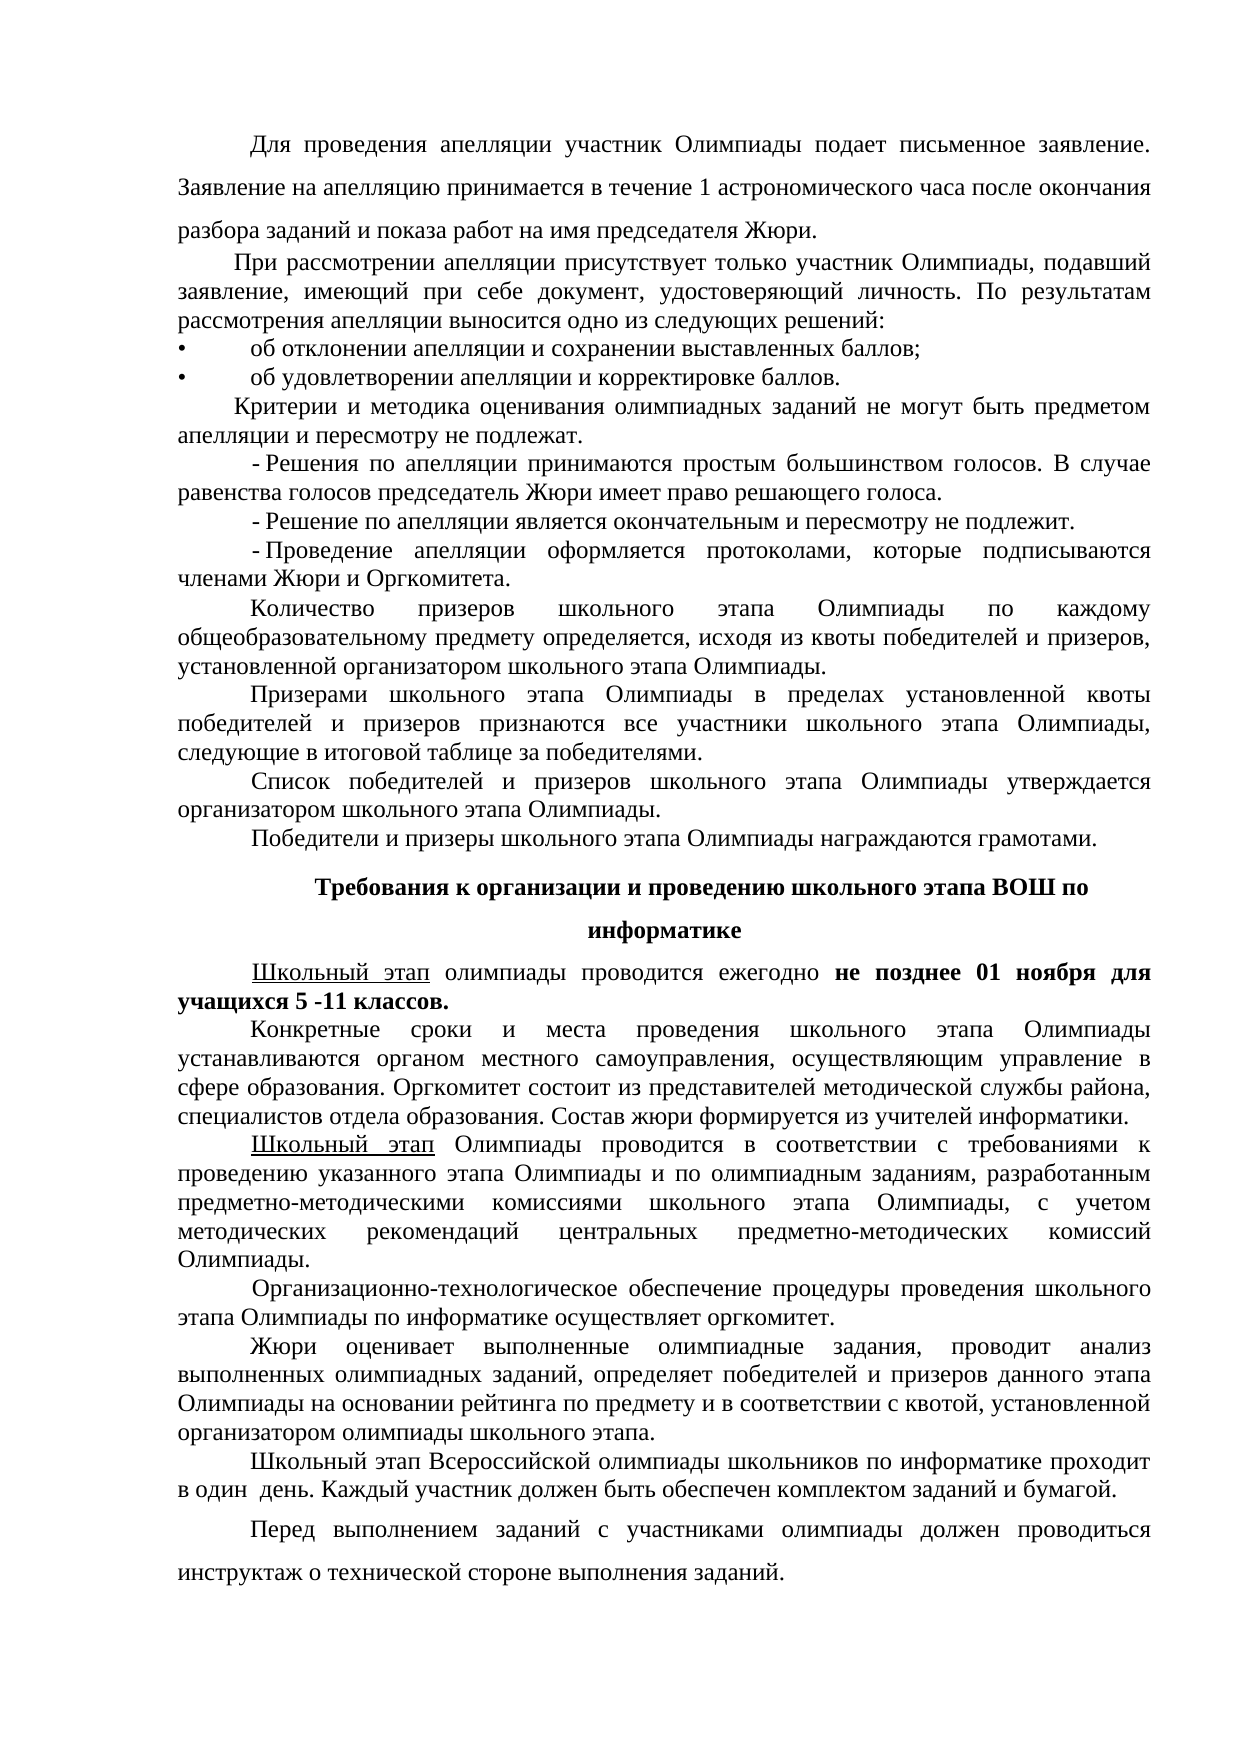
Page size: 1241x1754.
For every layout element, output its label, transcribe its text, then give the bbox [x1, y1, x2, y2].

list об отклонении апелляции и сохранении выставленных баллов; [177, 333, 1152, 362]
text Перед выполнением заданий с участниками олимпиады должен проводиться инструктаж о технической стороне выполнения заданий. [177, 1503, 1152, 1589]
text Конкретные сроки и места проведения школьного этапа Олимпиады устанавливаются органом местного самоуправления, осуществляющим управление в сфере образования. Оргкомитет состоит из представителей методической службы района, специалистов отдела образования. Состав жюри формируется из учителей информатики. [177, 1014, 1152, 1129]
text Жюри оценивает выполненные олимпиадные задания, проводит анализ выполненных олимпиадных заданий, определяет победителей и призеров данного этапа Олимпиады на основании рейтинга по предмету и в соответствии с квотой, установленной организатором олимпиады школьного этапа. [177, 1331, 1152, 1446]
list Решение по апелляции является окончательным и пересмотру не подлежит. [252, 506, 1152, 535]
text Призерами школьного этапа Олимпиады в пределах установленной квоты победителей и призеров признаются все участники школьного этапа Олимпиады, следующие в итоговой таблице за победителями. [177, 679, 1152, 766]
text Школьный этап Всероссийской олимпиады школьников по информатике проходит в один день. Каждый участник должен быть обеспечен комплектом заданий и бумагой. [177, 1446, 1152, 1503]
text Количество призеров школьного этапа Олимпиады по каждому общеобразовательному предмету определяется, исходя из квоты победителей и призеров, установленной организатором школьного этапа Олимпиады. [177, 593, 1152, 679]
text При рассмотрении апелляции присутствует только участник Олимпиады, подавший заявление, имеющий при себе документ, удостоверяющий личность. По результатам рассмотрения апелляции выносится одно из следующих решений: [177, 247, 1152, 333]
text Школьный этап олимпиады проводится ежегодно не позднее 01 ноября для учащихся 5 -11 классов. [177, 957, 1152, 1014]
list об удовлетворении апелляции и корректировке баллов. [177, 362, 1152, 391]
text Список победителей и призеров школьного этапа Олимпиады утверждается организатором школьного этапа Олимпиады. [177, 766, 1152, 823]
list Решения по апелляции принимаются простым большинством голосов. В случае равенства голосов председатель Жюри имеет право решающего голоса. [177, 448, 1152, 506]
text Критерии и методика оценивания олимпиадных заданий не могут быть предметом апелляции и пересмотру не подлежат. [177, 391, 1152, 448]
text Для проведения апелляции участник Олимпиады подает письменное заявление. Заявление на апелляцию принимается в течение 1 астрономического часа после окончания разбора заданий и показа работ на имя председателя Жюри. [177, 118, 1152, 247]
text Школьный этап Олимпиады проводится в соответствии с требованиями к проведению указанного этапа Олимпиады и по олимпиадным заданиям, разработанным предметно-методическими комиссиями школьного этапа Олимпиады, с учетом методических рекомендаций центральных предметно-методических комиссий Олимпиады. [177, 1129, 1152, 1273]
text Организационно-технологическое обеспечение процедуры проведения школьного этапа Олимпиады по информатике осуществляет оргкомитет. [177, 1273, 1152, 1331]
text Требования к организации и проведению школьного этапа ВОШ по информатике [177, 861, 1152, 947]
text Победители и призеры школьного этапа Олимпиады награждаются грамотами. [177, 823, 1152, 852]
list Проведение апелляции оформляется протоколами, которые подписываются членами Жюри и Оргкомитета. [177, 535, 1152, 592]
